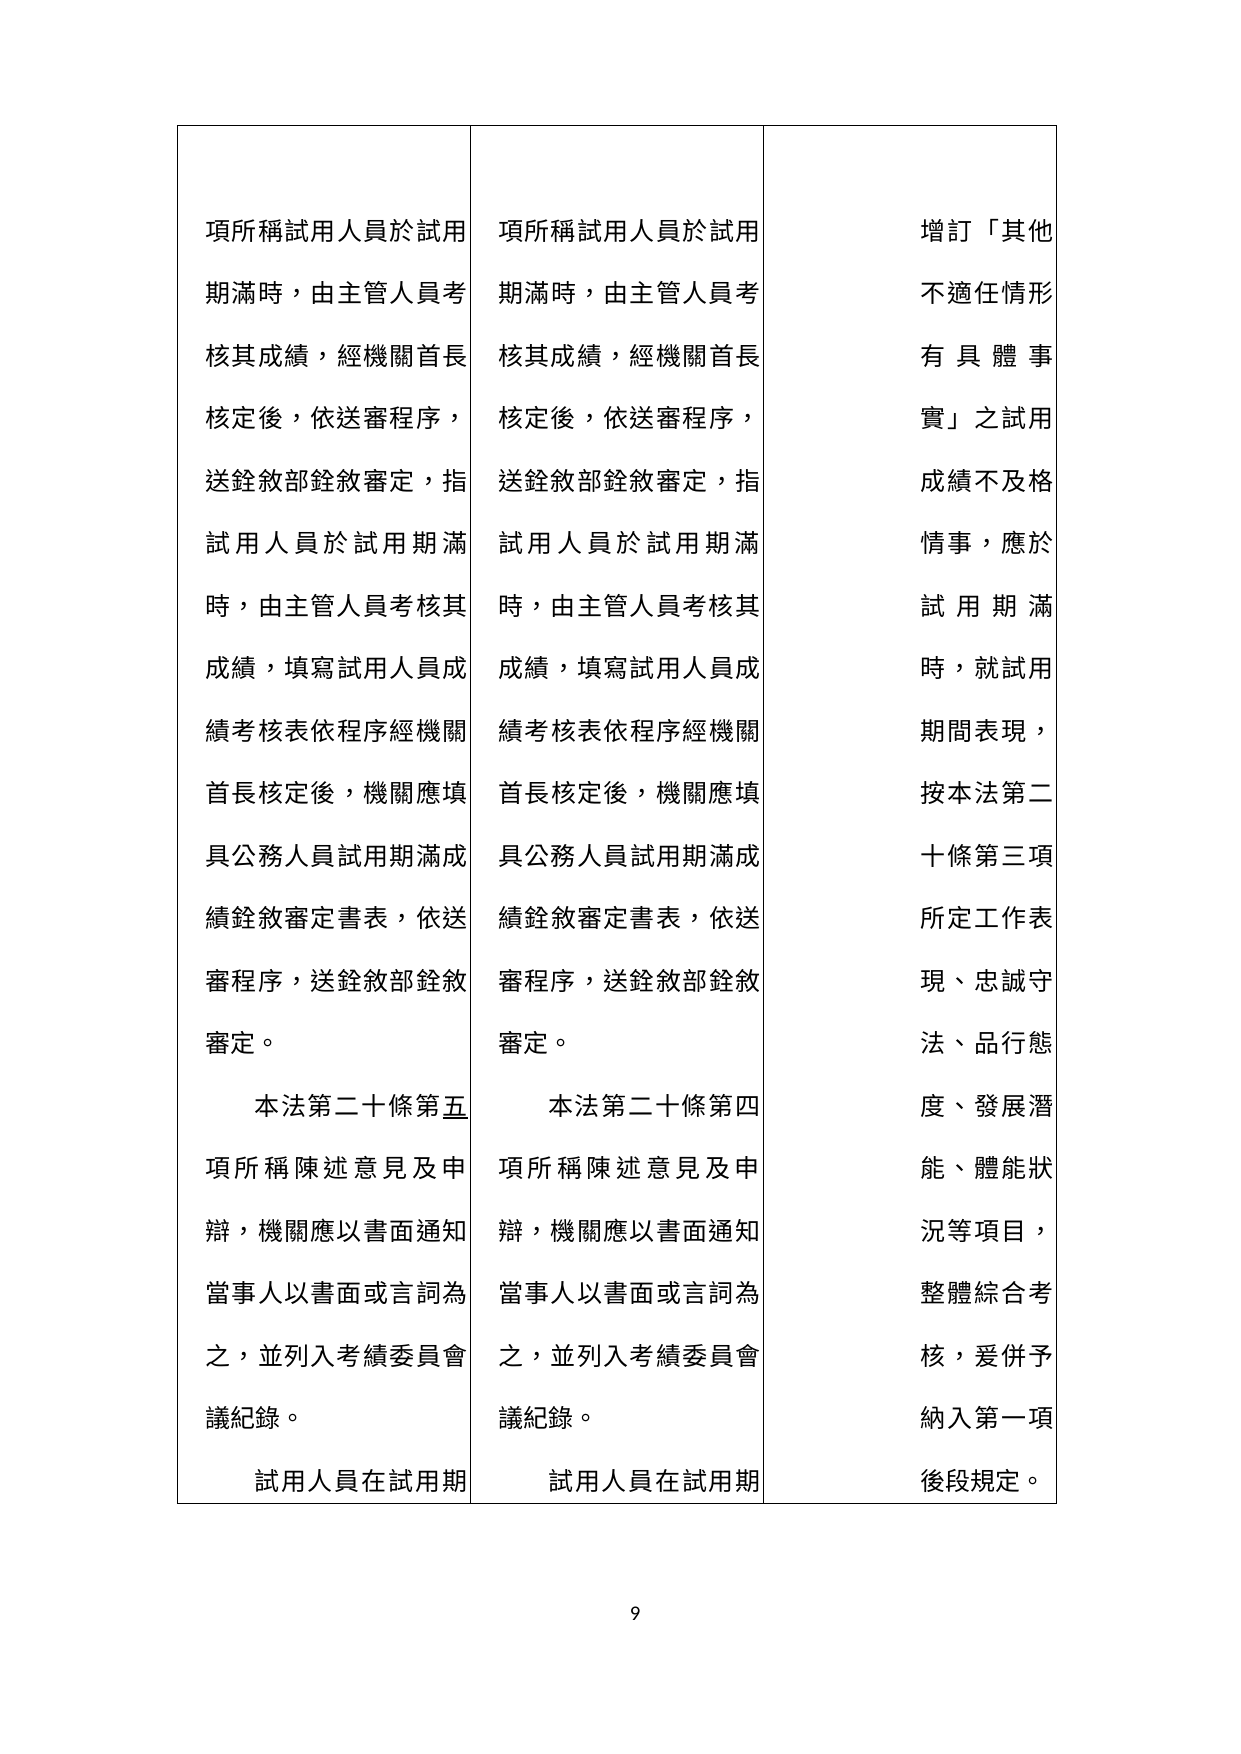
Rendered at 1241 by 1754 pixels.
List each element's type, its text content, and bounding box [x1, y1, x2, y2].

table_cell 本條修正第一項、第二項、第三項及第六項。 第一項修正理由，本法第二十條第二項第五款所增訂「其他不適任情形有具體事實」之試用成績不及格情事，應於試用期滿時，就試用期間表現，按本法第二十條第三項所定工作表現、忠誠守法、品行態度、發展潛能、體能狀況等項目，整體綜合考核，爰併予納入第一項後段規定。 第二項、第三項及第六項修正理由，係配合本法第二十條第三項至第六項依序遞移為第四項至第七項，修正引述項次。 [764, 126, 1056, 1503]
table_cell 項所稱試用人員於試用期滿時，由主管人員考核其成績，經機關首長核定後，依送審程序，送銓敘部銓敘審定，指試用人員於試用期滿時，由主管人員考核其成績，填寫試用人員成績考核表依程序經機關首長核定後，機關應填具公務人員試用期滿成績銓敘審定書表，依送審程序，送銓敘部銓敘審定。 本法第二十條第四項所稱陳述意見及申辯，機關應以書面通知當事人以書面或言詞為之，並列入考績委員會議紀錄。 試用人員在試用期 [471, 126, 763, 1503]
table_cell 項所稱試用人員於試用期滿時，由主管人員考核其成績，經機關首長核定後，依送審程序，送銓敘部銓敘審定，指試用人員於試用期滿時，由主管人員考核其成績，填寫試用人員成績考核表依程序經機關首長核定後，機關應填具公務人員試用期滿成績銓敘審定書表，依送審程序，送銓敘部銓敘審定。 本法第二十條第五項所稱陳述意見及申辯，機關應以書面通知當事人以書面或言詞為之，並列入考績委員會議紀錄。 試用人員在試用期 [178, 126, 470, 1503]
